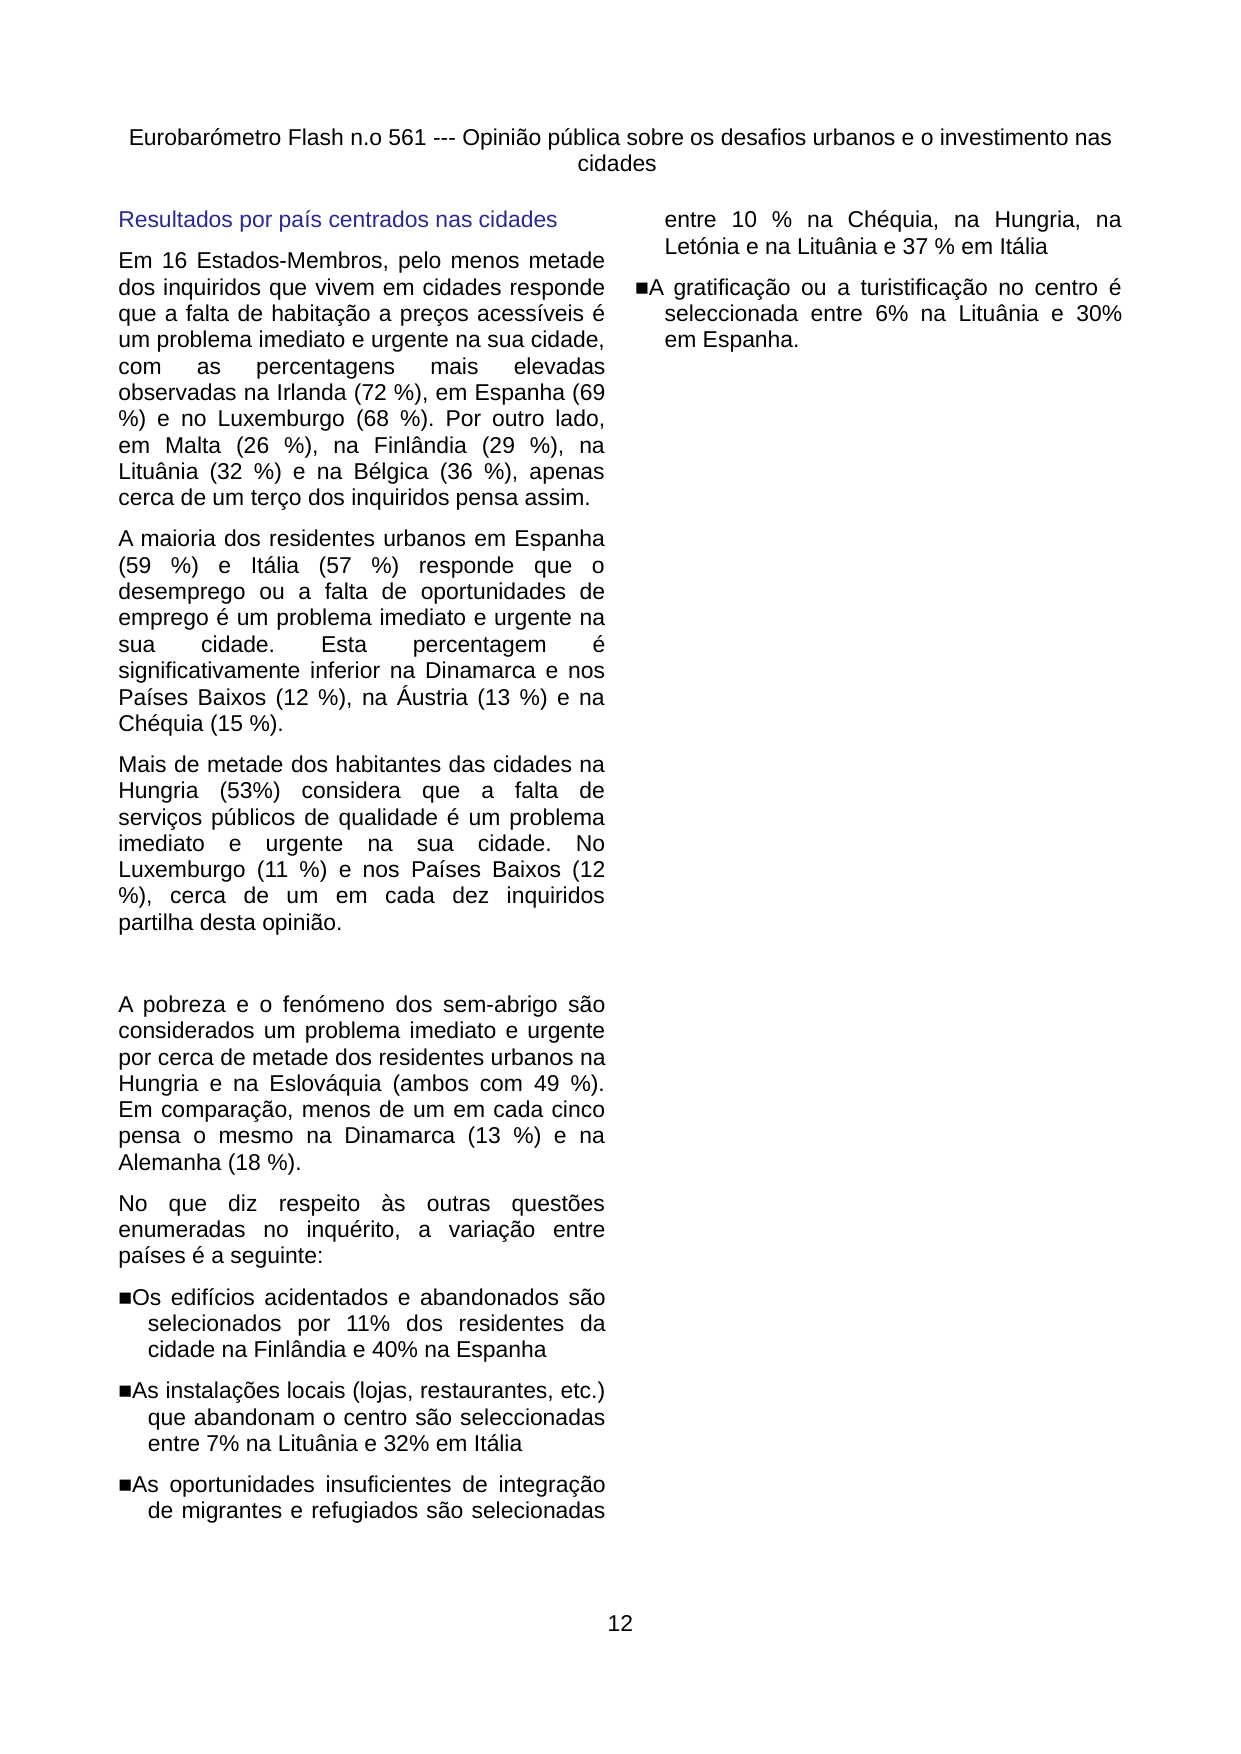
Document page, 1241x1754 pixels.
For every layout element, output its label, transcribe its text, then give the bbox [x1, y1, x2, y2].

text entre 10 % na Chéquia, na Hungria, na Letónia e na Lituânia e 37 % em Itália [635, 206, 1122, 259]
text ■A gratificação ou a turistificação no centro é seleccionada entre 6% na Lituânia e 30% em Espanha. [635, 273, 1122, 353]
text A maioria dos residentes urbanos em Espanha (59 %) e Itália (57 %) responde que o desemprego ou a falta de oportunidades de emprego é um problema imediato e urgente na sua cidade. Esta percentagem é significativamente inferior na Dinamarca e nos Países Baixos (12 %), na Áustria (13 %) e na Chéquia (15 %). [118, 525, 605, 736]
text ■Os edifícios acidentados e abandonados são selecionados por 11% dos residentes da cidade na Finlândia e 40% na Espanha [118, 1283, 605, 1362]
text Mais de metade dos habitantes das cidades na Hungria (53%) considera que a falta de serviços públicos de qualidade é um problema imediato e urgente na sua cidade. No Luxemburgo (11 %) e nos Países Baixos (12 %), cerca de um em cada dez inquiridos partilha desta opinião. [118, 751, 605, 935]
text No que diz respeito às outras questões enumeradas no inquérito, a variação entre países é a seguinte: [118, 1190, 605, 1269]
text ■As instalações locais (lojas, restaurantes, etc.) que abandonam o centro são seleccionadas entre 7% na Lituânia e 32% em Itália [118, 1377, 605, 1456]
text Em 16 Estados-Membros, pelo menos metade dos inquiridos que vivem em cidades responde que a falta de habitação a preços acessíveis é um problema imediato e urgente na sua cidade, com as percentagens mais elevadas observadas na Irlanda (72 %), em Espanha (69 %) e no Luxemburgo (68 %). Por outro lado, em Malta (26 %), na Finlândia (29 %), na Lituânia (32 %) e na Bélgica (36 %), apenas cerca de um terço dos inquiridos pensa assim. [118, 247, 605, 511]
text Resultados por país centrados nas cidades [118, 206, 605, 233]
text ■As oportunidades insuficientes de integração de migrantes e refugiados são selecionadas [118, 1471, 605, 1523]
text A pobreza e o fenómeno dos sem-abrigo são considerados um problema imediato e urgente por cerca de metade dos residentes urbanos na Hungria e na Eslováquia (ambos com 49 %). Em comparação, menos de um em cada cinco pensa o mesmo na Dinamarca (13 %) e na Alemanha (18 %). [118, 991, 605, 1175]
